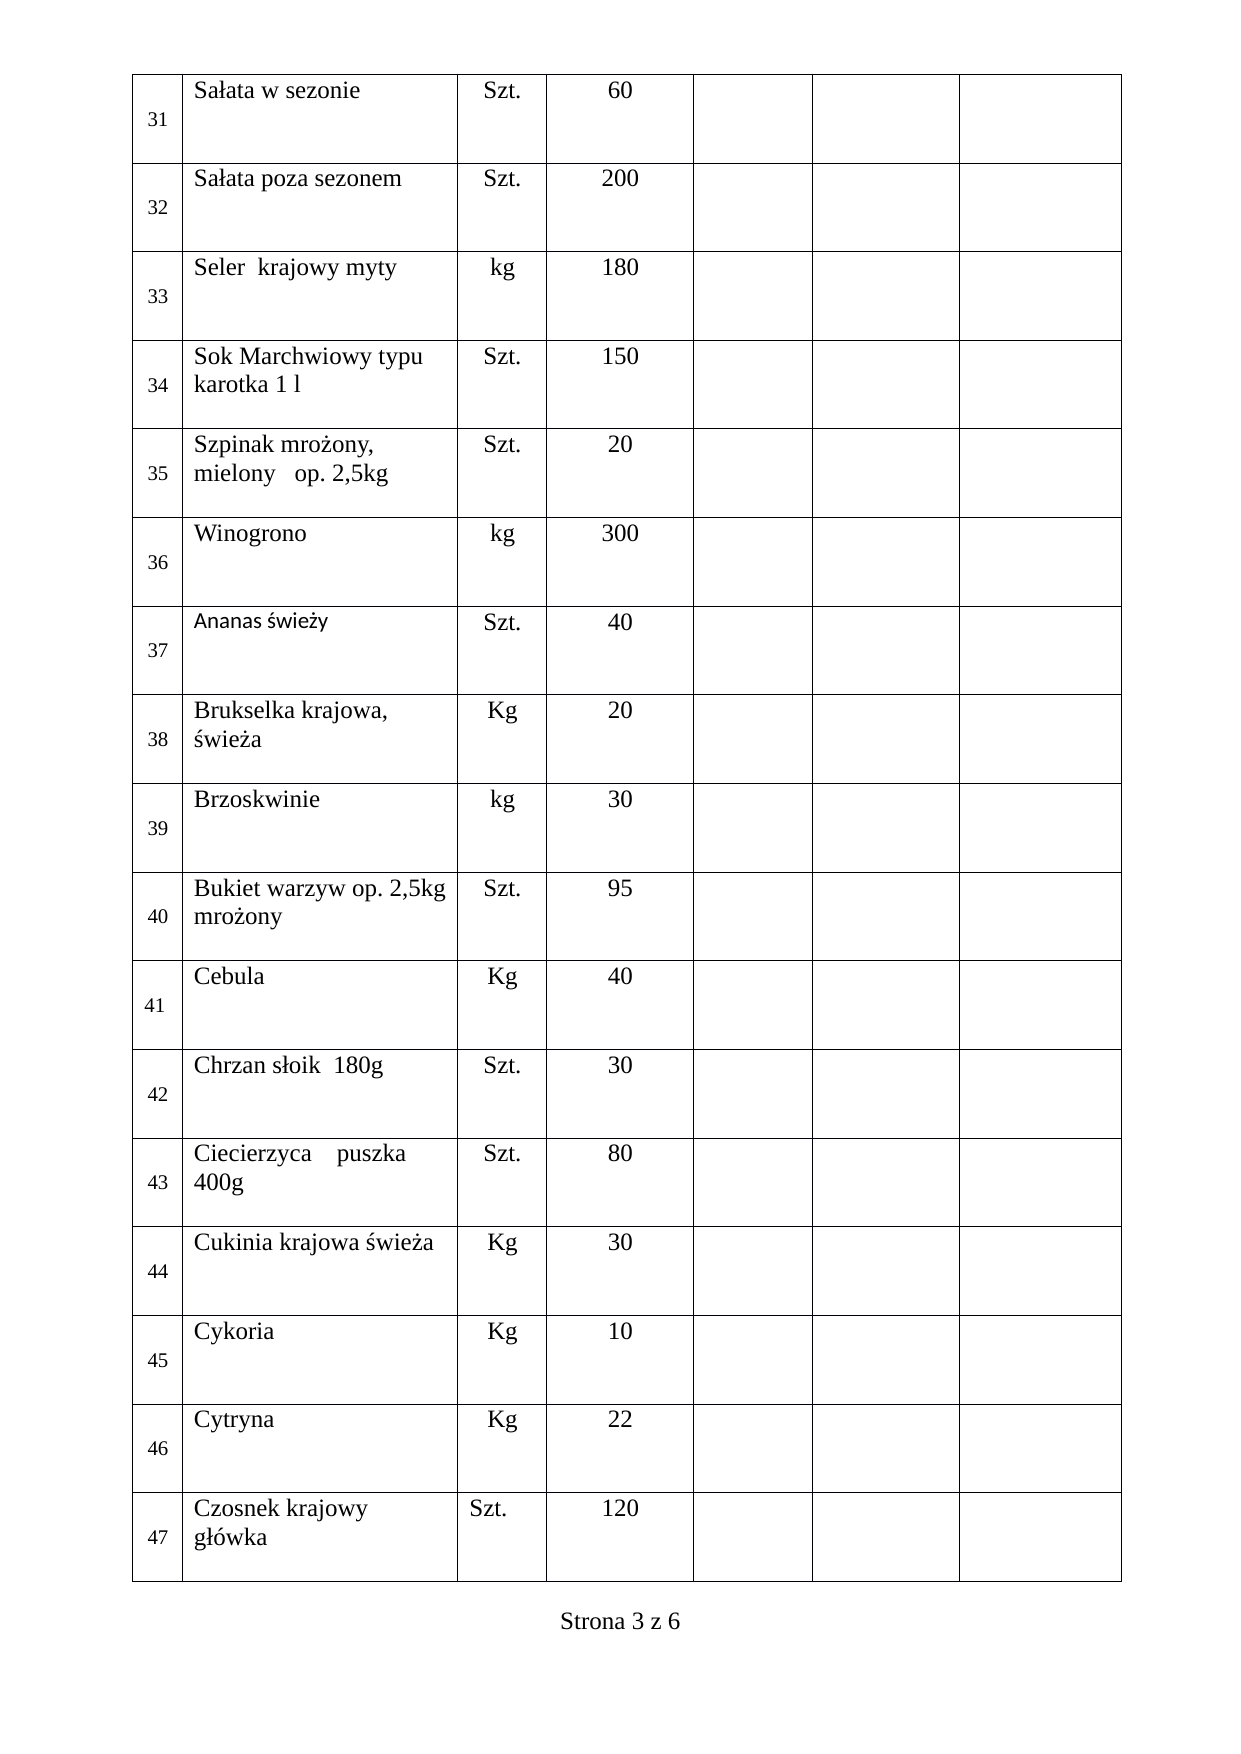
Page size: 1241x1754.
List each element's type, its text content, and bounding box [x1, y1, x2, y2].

table_cell [960, 695, 1121, 783]
table_cell 22 [547, 1405, 693, 1492]
table_cell [694, 1316, 812, 1403]
table_cell Kg [458, 961, 546, 1049]
table_cell [813, 1316, 959, 1403]
table_cell Seler krajowy myty [183, 252, 457, 340]
table_cell [813, 1227, 959, 1315]
table_cell [813, 1493, 959, 1581]
table_cell Szpinak mrożony, mielony op. 2,5kg [183, 429, 457, 517]
table_cell [813, 75, 959, 162]
table_cell [960, 1050, 1121, 1137]
table_cell Ananas świeży [183, 607, 457, 694]
table_cell Czosnek krajowy główka [183, 1493, 457, 1581]
table_cell 20 [547, 695, 693, 783]
table_cell [694, 75, 812, 162]
table_cell [960, 252, 1121, 340]
table_cell [960, 341, 1121, 428]
table_cell [960, 1139, 1121, 1226]
table_cell Sok Marchwiowy typu karotka 1 l [183, 341, 457, 428]
table_cell [694, 695, 812, 783]
table_cell Szt. [458, 164, 546, 251]
table_cell [813, 1139, 959, 1226]
table_cell [813, 164, 959, 251]
table_cell [813, 252, 959, 340]
table_cell [694, 961, 812, 1049]
table_cell 40 [133, 873, 182, 960]
table_cell [813, 341, 959, 428]
table_cell 95 [547, 873, 693, 960]
table_cell [694, 873, 812, 960]
table_cell Szt. [458, 1493, 546, 1581]
table_cell [813, 1050, 959, 1137]
table_cell [694, 252, 812, 340]
table_cell [694, 518, 812, 606]
table_cell [813, 607, 959, 694]
table_cell kg [458, 252, 546, 340]
table_cell Cykoria [183, 1316, 457, 1403]
table_cell Sałata poza sezonem [183, 164, 457, 251]
table_cell [694, 1405, 812, 1492]
table_cell Cebula [183, 961, 457, 1049]
table_cell 40 [547, 607, 693, 694]
table_cell 120 [547, 1493, 693, 1581]
table_cell [813, 784, 959, 872]
table_cell [960, 1227, 1121, 1315]
table_cell Szt. [458, 1050, 546, 1137]
table_cell Chrzan słoik 180g [183, 1050, 457, 1137]
table_cell [694, 429, 812, 517]
table_cell 35 [133, 429, 182, 517]
table_cell kg [458, 518, 546, 606]
table_cell 30 [547, 784, 693, 872]
table_cell 31 [133, 75, 182, 162]
table_cell [694, 1139, 812, 1226]
table_cell 38 [133, 695, 182, 783]
table_cell Kg [458, 1227, 546, 1315]
table_cell [694, 1050, 812, 1137]
table_cell 42 [133, 1050, 182, 1137]
table_cell 41 [133, 961, 182, 1049]
table_cell Brukselka krajowa, świeża [183, 695, 457, 783]
table_cell [813, 961, 959, 1049]
table_cell 80 [547, 1139, 693, 1226]
table_cell [694, 607, 812, 694]
table_cell 20 [547, 429, 693, 517]
table_cell 40 [547, 961, 693, 1049]
table_cell [813, 1405, 959, 1492]
table_cell [960, 784, 1121, 872]
table_cell [694, 164, 812, 251]
table_cell [694, 784, 812, 872]
table_cell Bukiet warzyw op. 2,5kg mrożony [183, 873, 457, 960]
table_cell 60 [547, 75, 693, 162]
table_cell [813, 873, 959, 960]
table_cell Kg [458, 1405, 546, 1492]
table_cell [960, 961, 1121, 1049]
table_cell Cytryna [183, 1405, 457, 1492]
table_cell Szt. [458, 341, 546, 428]
table_cell 200 [547, 164, 693, 251]
table_cell Kg [458, 1316, 546, 1403]
table_cell 180 [547, 252, 693, 340]
table_cell Sałata w sezonie [183, 75, 457, 162]
table_cell [694, 1493, 812, 1581]
table_cell [960, 164, 1121, 251]
table_cell 44 [133, 1227, 182, 1315]
table_cell 34 [133, 341, 182, 428]
table_cell 30 [547, 1050, 693, 1137]
table_cell [960, 1316, 1121, 1403]
table_cell [960, 873, 1121, 960]
table_cell Szt. [458, 1139, 546, 1226]
table_cell [694, 341, 812, 428]
table_cell [960, 518, 1121, 606]
table_cell 46 [133, 1405, 182, 1492]
table_cell [960, 75, 1121, 162]
table_cell 32 [133, 164, 182, 251]
table_cell Cukinia krajowa świeża [183, 1227, 457, 1315]
table_cell 33 [133, 252, 182, 340]
table_cell Kg [458, 695, 546, 783]
table_cell 300 [547, 518, 693, 606]
table_cell kg [458, 784, 546, 872]
table_cell Szt. [458, 75, 546, 162]
table_cell 36 [133, 518, 182, 606]
table_cell [960, 1493, 1121, 1581]
table_cell 10 [547, 1316, 693, 1403]
table_cell [960, 429, 1121, 517]
table_cell Szt. [458, 607, 546, 694]
table_cell 150 [547, 341, 693, 428]
table_cell Ciecierzyca puszka 400g [183, 1139, 457, 1226]
table_cell 45 [133, 1316, 182, 1403]
table_cell 37 [133, 607, 182, 694]
table_cell [813, 518, 959, 606]
table_cell [813, 429, 959, 517]
table_cell 47 [133, 1493, 182, 1581]
table_cell 39 [133, 784, 182, 872]
table_cell Szt. [458, 873, 546, 960]
table_cell Brzoskwinie [183, 784, 457, 872]
table_cell Szt. [458, 429, 546, 517]
table_cell 30 [547, 1227, 693, 1315]
table_cell Winogrono [183, 518, 457, 606]
table_cell [694, 1227, 812, 1315]
table_cell [813, 695, 959, 783]
table_cell 43 [133, 1139, 182, 1226]
table_cell [960, 607, 1121, 694]
table_cell [960, 1405, 1121, 1492]
